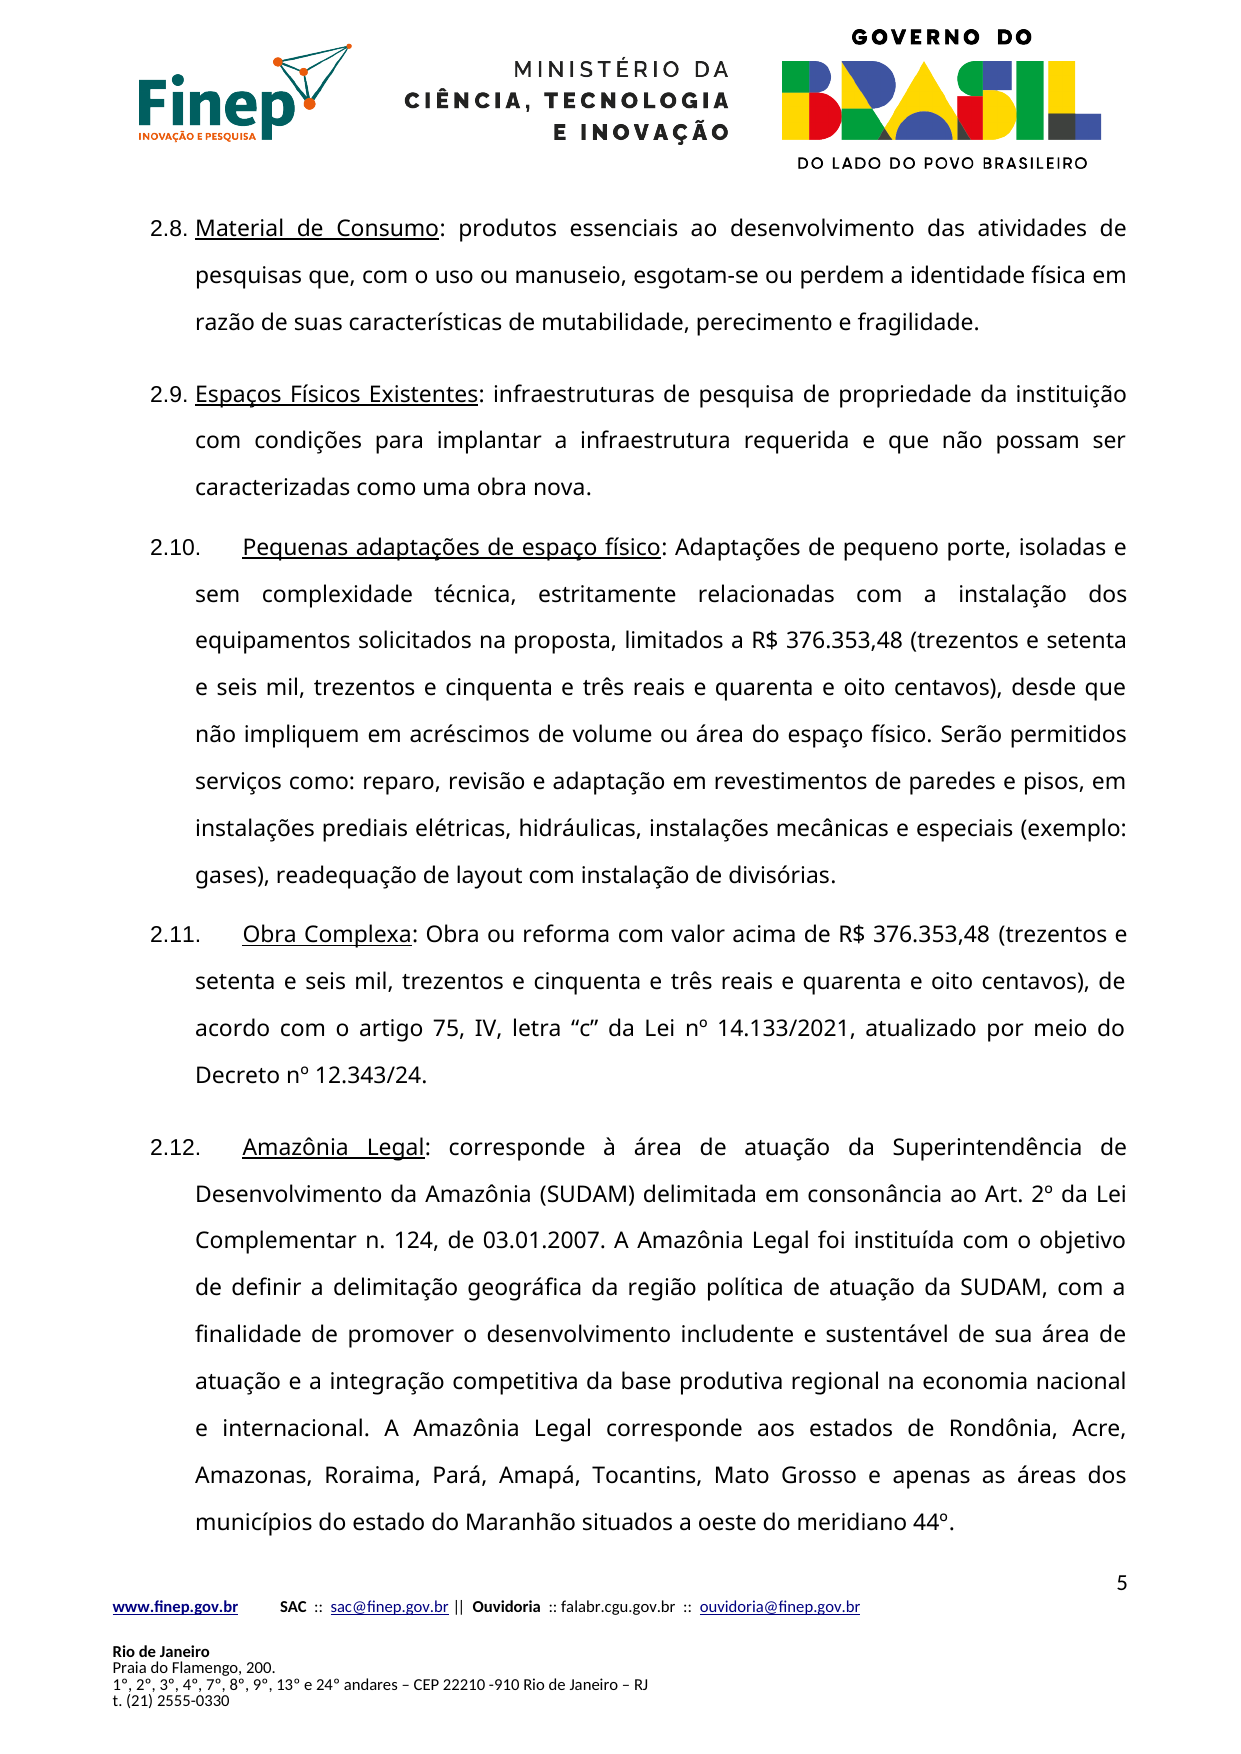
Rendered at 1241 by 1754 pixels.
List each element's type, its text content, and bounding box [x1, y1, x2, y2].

list Espaços Físicos Existentes: infraestruturas de pesquisa de propriedade da instituição com condições para implantar a infraestrutura requerida e que não possam ser caracterizadas como uma obra nova. [150, 377, 1128, 502]
list Pequenas adaptações de espaço físico: Adaptações de pequeno porte, isoladas e sem complexidade técnica, estritamente relacionadas com a instalação dos equipamentos solicitados na proposta, limitados a R$ 376.353,48 (trezentos e setenta e seis mil, trezentos e cinquenta e três reais e quarenta e oito centavos), desde que não impliquem em acréscimos de volume ou área do espaço físico. Serão permitidos serviços como: reparo, revisão e adaptação em revestimentos de paredes e pisos, em instalações prediais elétricas, hidráulicas, instalações mecânicas e especiais (exemplo: gases), readequação de layout com instalação de divisórias. [150, 531, 1128, 890]
list Obra Complexa: Obra ou reforma com valor acima de R$ 376.353,48 (trezentos e setenta e seis mil, trezentos e cinquenta e três reais e quarenta e oito centavos), de acordo com o artigo 75, IV, letra “c” da Lei nº 14.133/2021, atualizado por meio do Decreto nº 12.343/24. [150, 918, 1128, 1090]
list Amazônia Legal: corresponde à área de atuação da Superintendência de Desenvolvimento da Amazônia (SUDAM) delimitada em consonância ao Art. 2º da Lei Complementar n. 124, de 03.01.2007. A Amazônia Legal foi instituída com o objetivo de definir a delimitação geográfica da região política de atuação da SUDAM, com a finalidade de promover o desenvolvimento includente e sustentável de sua área de atuação e a integração competitiva da base produtiva regional na economia nacional e internacional. A Amazônia Legal corresponde aos estados de Rondônia, Acre, Amazonas, Roraima, Pará, Amapá, Tocantins, Mato Grosso e apenas as áreas dos municípios do estado do Maranhão situados a oeste do meridiano 44º. [150, 1131, 1128, 1537]
list Material de Consumo: produtos essenciais ao desenvolvimento das atividades de pesquisas que, com o uso ou manuseio, esgotam-se ou perdem a identidade física em razão de suas características de mutabilidade, perecimento e fragilidade. [150, 212, 1128, 337]
